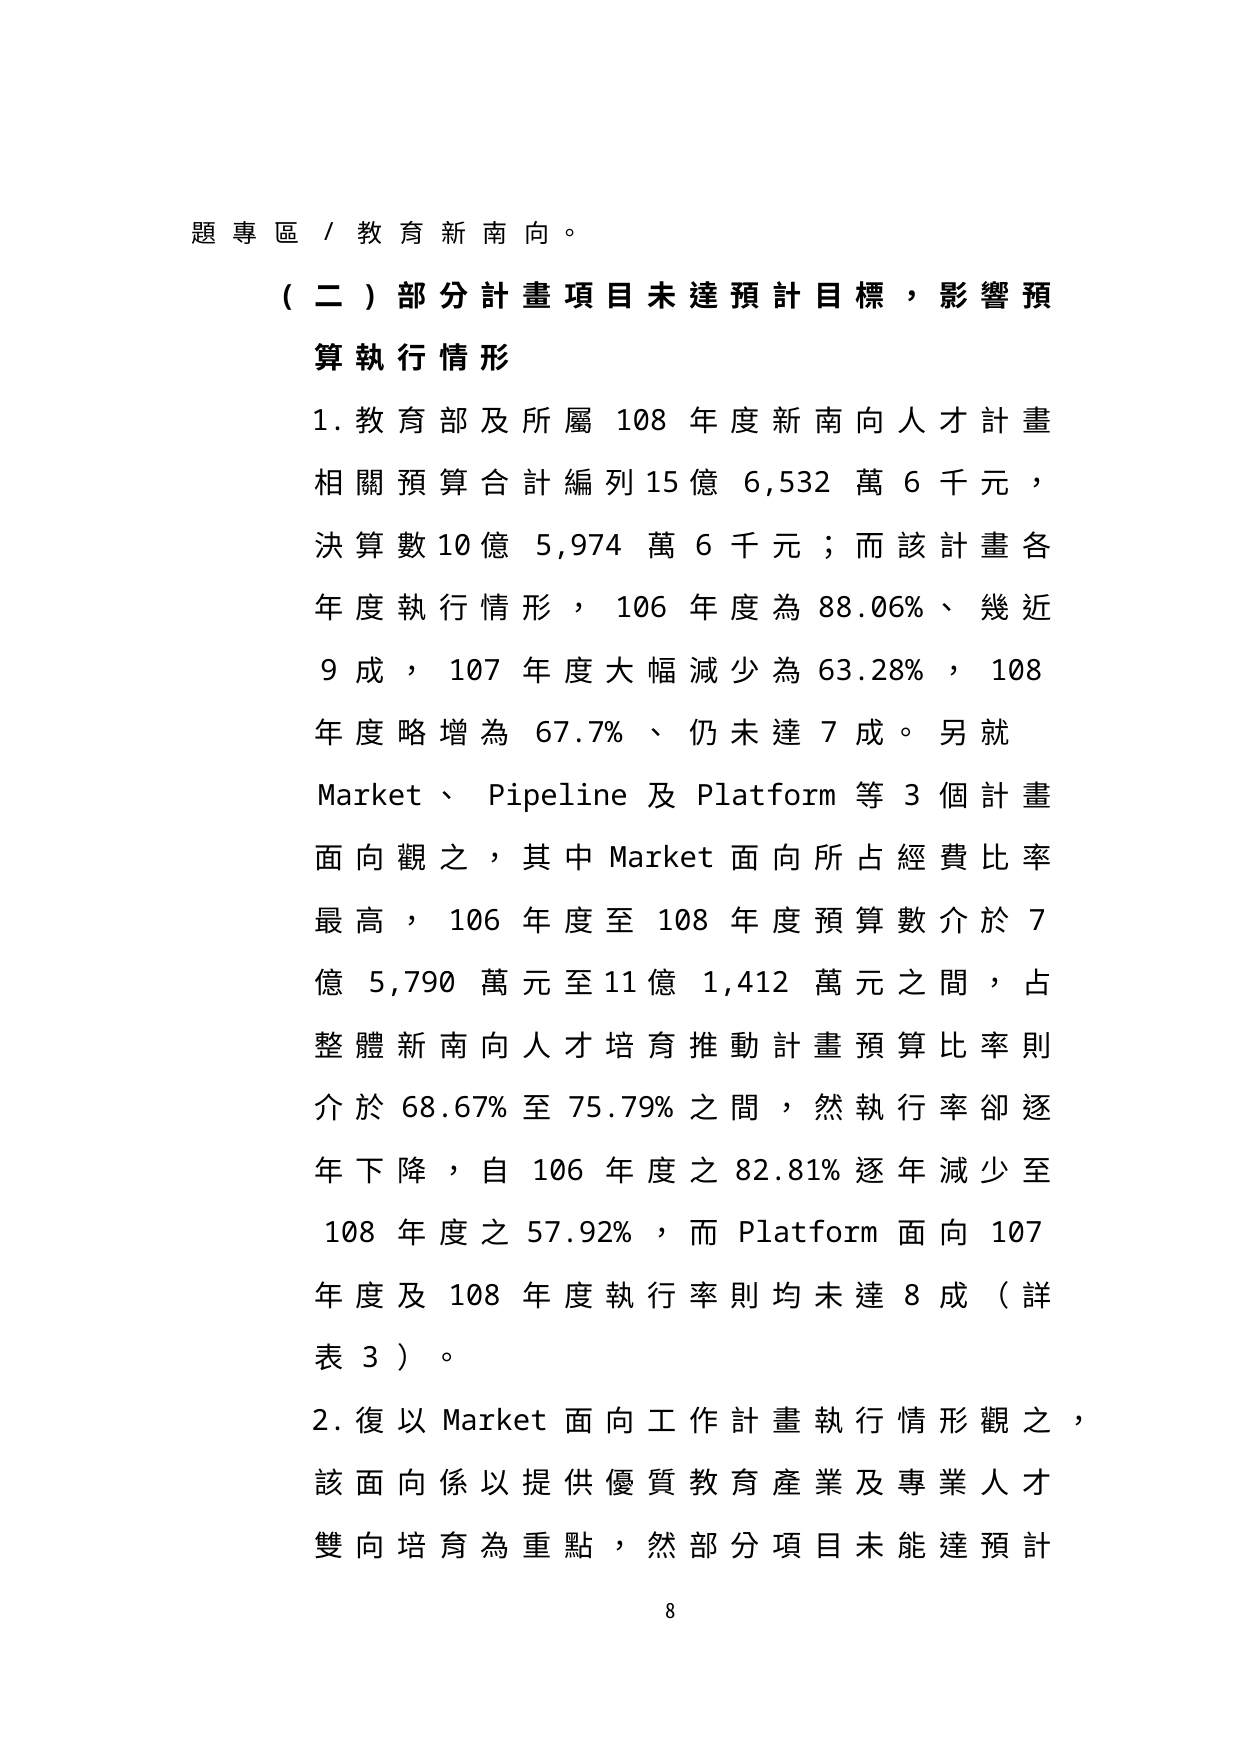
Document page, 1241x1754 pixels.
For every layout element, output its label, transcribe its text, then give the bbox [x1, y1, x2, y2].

text (二)部分計畫項目未達預計目標，影響預算執行情形 [242, 252, 1058, 377]
text 題專區/教育新南向。 [183, 189, 1058, 252]
text 1.教育部及所屬108年度新南向人才計畫相關預算合計編列15億6,532萬6千元，決算數10億5,974萬6千元；而該計畫各年度執行情形，106年度為88.06%、幾近9成，107年度大幅減少為63.28%，108年度略增為67.7%、仍未達7成。另就Market、Pipeline及Platform等3個計畫面向觀之，其中Market面向所占經費比率最高，106年度至108年度預算數介於7億5,790萬元至11億1,412萬元之間，占整體新南向人才培育推動計畫預算比率則介於68.67%至75.79%之間，然執行率卻逐年下降，自106年度之82.81%逐年減少至108年度之57.92%，而Platform面向107年度及108年度執行率則均未達8成（詳表3）。 [271, 377, 1058, 1377]
text 2.復以Market面向工作計畫執行情形觀之，該面向係以提供優質教育產業及專業人才雙向培育為重點，然部分項目未能達預計目標。如自106學年度起開辦之新南向產學合作國際專班所開設之各項課程，實際招生人數均未如預期，包括國際學生產學合作專班106年度至108年度分別核定補助117班（4,380人）、147班（5,870人）及39班（1,550人），實際開設僅分別為74班（2,494人）、111班（4,004人）及38班（1,346人）；外國青年短期技術訓練班106年度至108年度分別核定補助27班（639人）、9班（235人）及1班（30人），106年度及107年度實際開設7班（182人）及1班（40人），108年度則未開班；至中高階專業技術人才短期訓練班106年度至108年度分別核定補助30班（661人）、7班（180人）及2班（50人），然實際開設僅分別為11班（255人）、3班（87人）及1班（30人）；以上，各班核定開課班級及人數雖已逐年減少，惟實際開課情形均未能達預定目標，而教育部為辦理該專班，106年度至108年度預算逐年增編，分別為2億5,030萬元、5億6,300萬元及5億8,850萬元，然執行率106年度僅49.18%，107年度及108年度更逐年下降為46.22%及38.56%。其餘如「新住民二代培力計畫-娘家外交勵學方案」、「補助學校海外拓點並開辦相關課程」及「補助電商、生醫、資工、傳產等領域見習或實習計畫」等亦皆有辦理未達預計目標，致影響計畫執行率情形（詳表4），亟待檢討改進。 [271, 1377, 1058, 1564]
